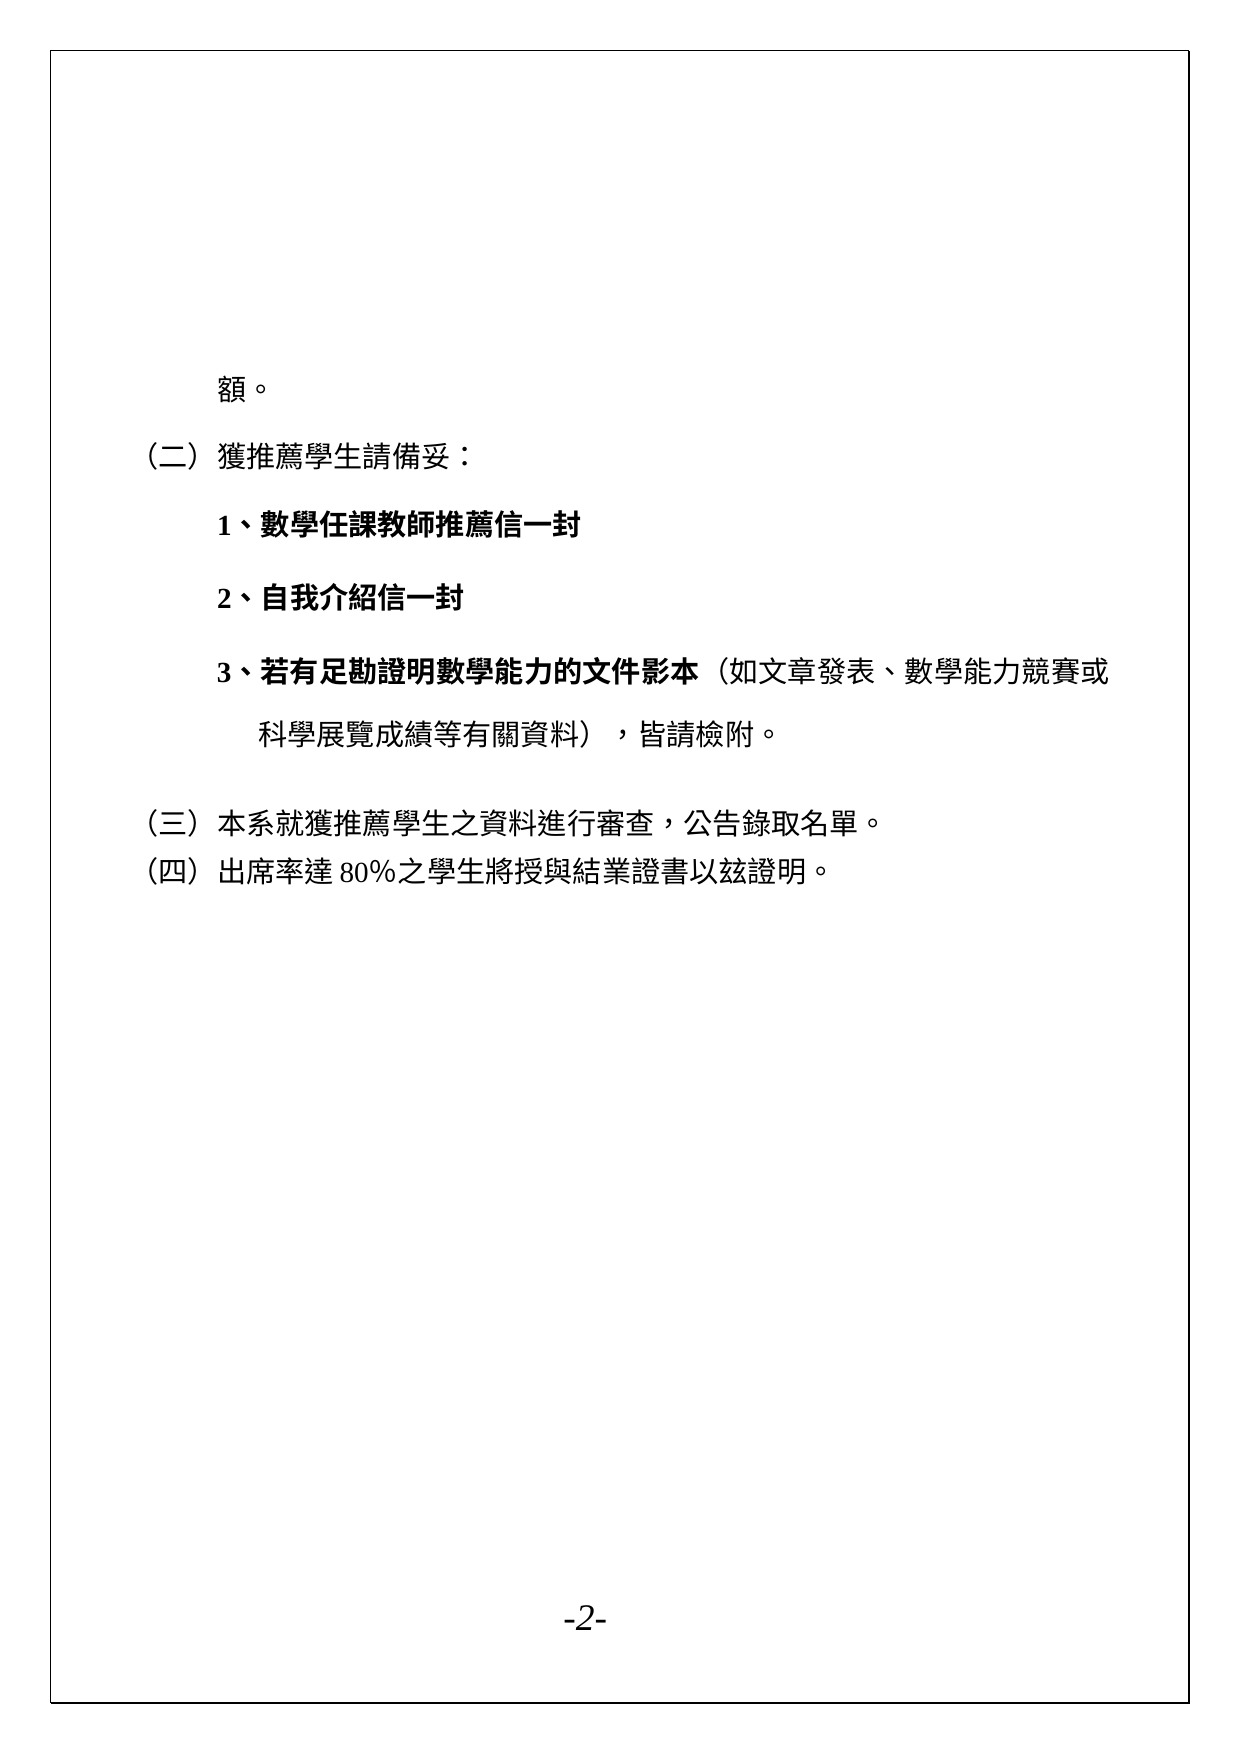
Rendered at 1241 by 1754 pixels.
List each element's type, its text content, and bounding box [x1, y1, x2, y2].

text 3、若有足勘證明數學能力的文件影本（如文章發表、數學能力競賽或科學展覽成績等有關資料），皆請檢附。 [217, 648, 1110, 754]
text 額。 [129, 367, 1110, 409]
text 2、自我介紹信一封 [217, 575, 1110, 617]
text （二）獲推薦學生請備妥： [129, 434, 1110, 476]
text （四）出席率達80％之學生將授與結業證書以玆證明。 [129, 849, 1110, 891]
text 1、數學任課教師推薦信一封 [217, 501, 1110, 544]
text （三）本系就獲推薦學生之資料進行審查，公告錄取名單。 [129, 800, 1110, 843]
